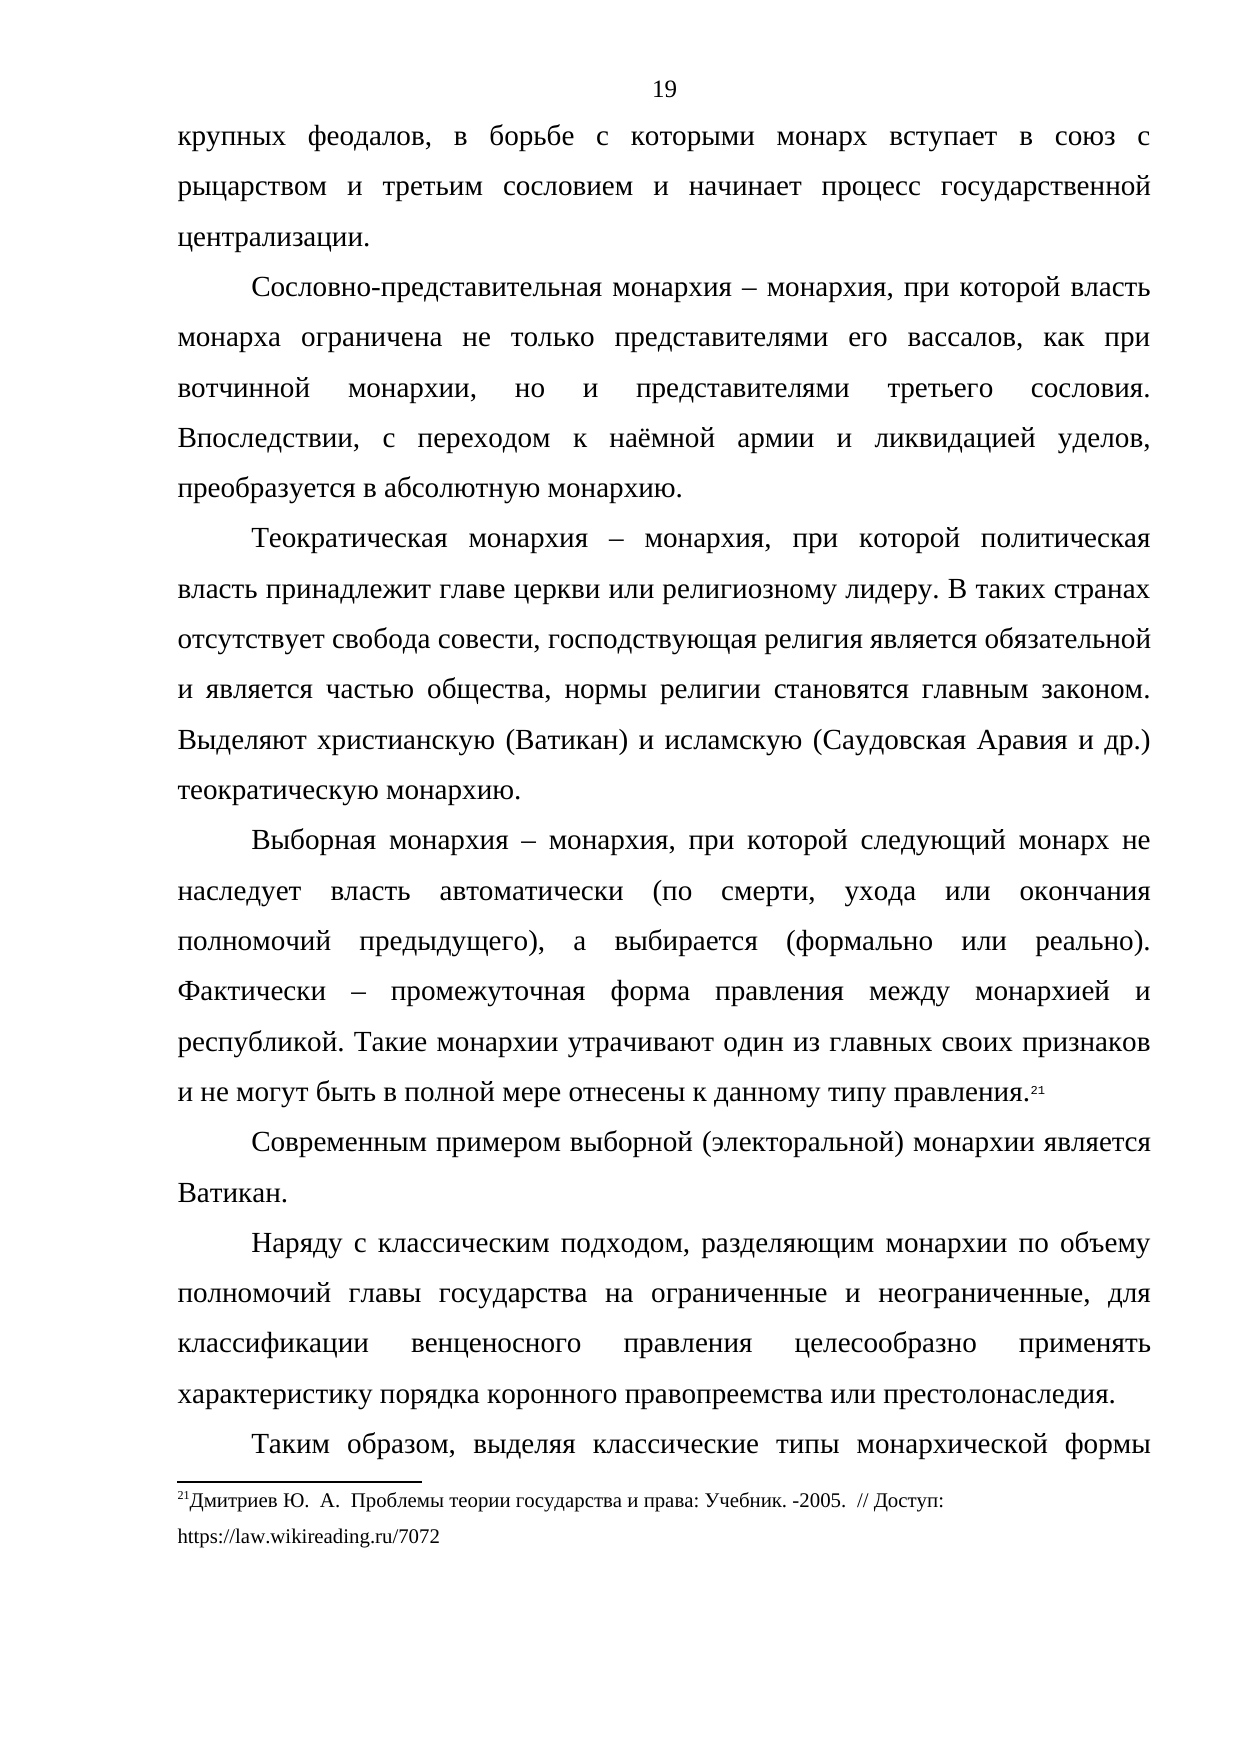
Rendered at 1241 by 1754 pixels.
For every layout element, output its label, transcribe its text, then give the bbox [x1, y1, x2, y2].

text Теократическая монархия – монархия, при которой политическая власть принадлежит главе церкви или религиозному лидеру. В таких странах отсутствует свобода совести, господствующая религия является обязательной и является частью общества, нормы религии становятся главным законом. Выделяют христианскую (Ватикан) и исламскую (Саудовская Аравия и др.) теократическую монархию. [177, 521, 1152, 806]
text Сословно-представительная монархия – монархия, при которой власть монарха ограничена не только представителями его вассалов, как при вотчинной монархии, но и представителями третьего сословия. Впоследствии, с переходом к наёмной армии и ликвидацией уделов, преобразуется в абсолютную монархию. [177, 269, 1152, 504]
text Наряду с классическим подходом, разделяющим монархии по объему полномочий главы государства на ограниченные и неограниченные, для классификации венценосного правления целесообразно применять характеристику порядка коронного правопреемства или престолонаследия. [177, 1225, 1152, 1409]
text Дмитриев Ю. А. Проблемы теории государства и права: Учебник. -2005. // Доступ: https://law.wikireading.ru/7072 [177, 1488, 1152, 1548]
text Таким образом, выделяя классические типы монархической формы [177, 1426, 1152, 1460]
text крупных феодалов, в борьбе с которыми монарх вступает в союз с рыцарством и третьим сословием и начинает процесс государственной централизации. [177, 118, 1152, 252]
text Современным примером выборной (электоральной) монархии является Ватикан. [177, 1124, 1152, 1208]
text Выборная монархия – монархия, при которой следующий монарх не наследует власть автоматически (по смерти, ухода или окончания полномочий предыдущего), а выбирается (формально или реально). Фактически – промежуточная форма правления между монархией и республикой. Такие монархии утрачивают один из главных своих признаков и не могут быть в полной мере отнесены к данному типу правления. [177, 822, 1152, 1108]
